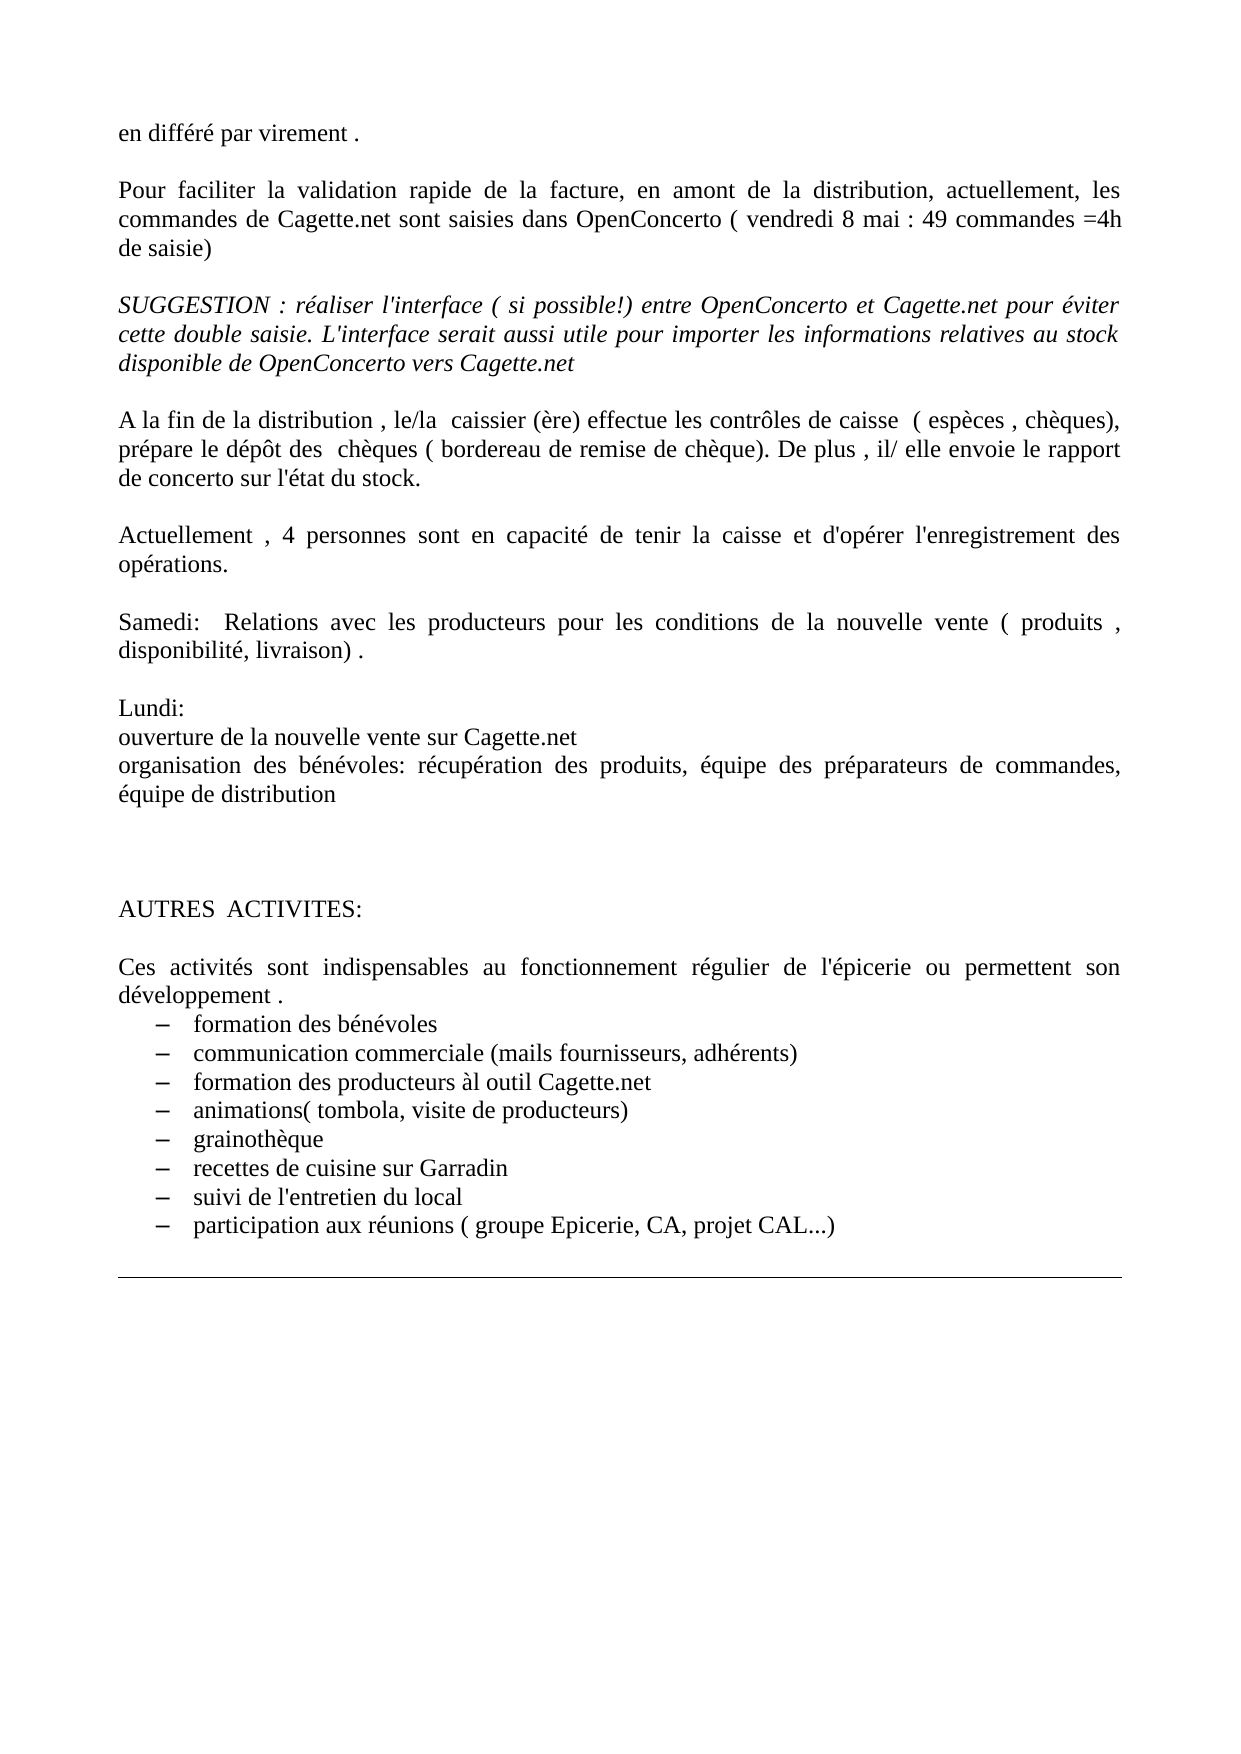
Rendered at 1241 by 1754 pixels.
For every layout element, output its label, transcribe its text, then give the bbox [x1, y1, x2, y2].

list recettes de cuisine sur Garradin [156, 1153, 1122, 1182]
text en différé par virement . [118, 118, 1122, 147]
text Actuellement , 4 personnes sont en capacité de tenir la caisse et d'opérer l'enregistrement des opérations. [118, 521, 1122, 578]
list participation aux réunions ( groupe Epicerie, CA, projet CAL...) [156, 1211, 1122, 1239]
text Ces activités sont indispensables au fonctionnement régulier de l'épicerie ou permettent son développement . [118, 952, 1122, 1009]
text A la fin de la distribution , le/la caissier (ère) effectue les contrôles de caisse ( espèces , chèques), prépare le dépôt des chèques ( bordereau de remise de chèque). De plus , il/ elle envoie le rapport de concerto sur l'état du stock. [118, 406, 1122, 492]
list communication commerciale (mails fournisseurs, adhérents) [156, 1038, 1122, 1067]
list suivi de l'entretien du local [156, 1182, 1122, 1211]
text Lundi: [118, 693, 1122, 722]
list grainothèque [156, 1124, 1122, 1153]
text Pour faciliter la validation rapide de la facture, en amont de la distribution, actuellement, les commandes de Cagette.net sont saisies dans OpenConcerto ( vendredi 8 mai : 49 commandes =4h de saisie) [118, 176, 1122, 262]
text organisation des bénévoles: récupération des produits, équipe des préparateurs de commandes, équipe de distribution [118, 751, 1122, 808]
text SUGGESTION : réaliser l'interface ( si possible!) entre OpenConcerto et Cagette.net pour éviter cette double saisie. L'interface serait aussi utile pour importer les informations relatives au stock disponible de OpenConcerto vers Cagette.net [118, 291, 1122, 377]
text AUTRES ACTIVITES: [118, 894, 1122, 923]
list animations( tombola, visite de producteurs) [156, 1096, 1122, 1124]
list formation des producteurs àl outil Cagette.net [156, 1067, 1122, 1096]
list formation des bénévoles [156, 1009, 1122, 1038]
text ouverture de la nouvelle vente sur Cagette.net [118, 722, 1122, 751]
text Samedi: Relations avec les producteurs pour les conditions de la nouvelle vente ( produits , disponibilité, livraison) . [118, 607, 1122, 664]
